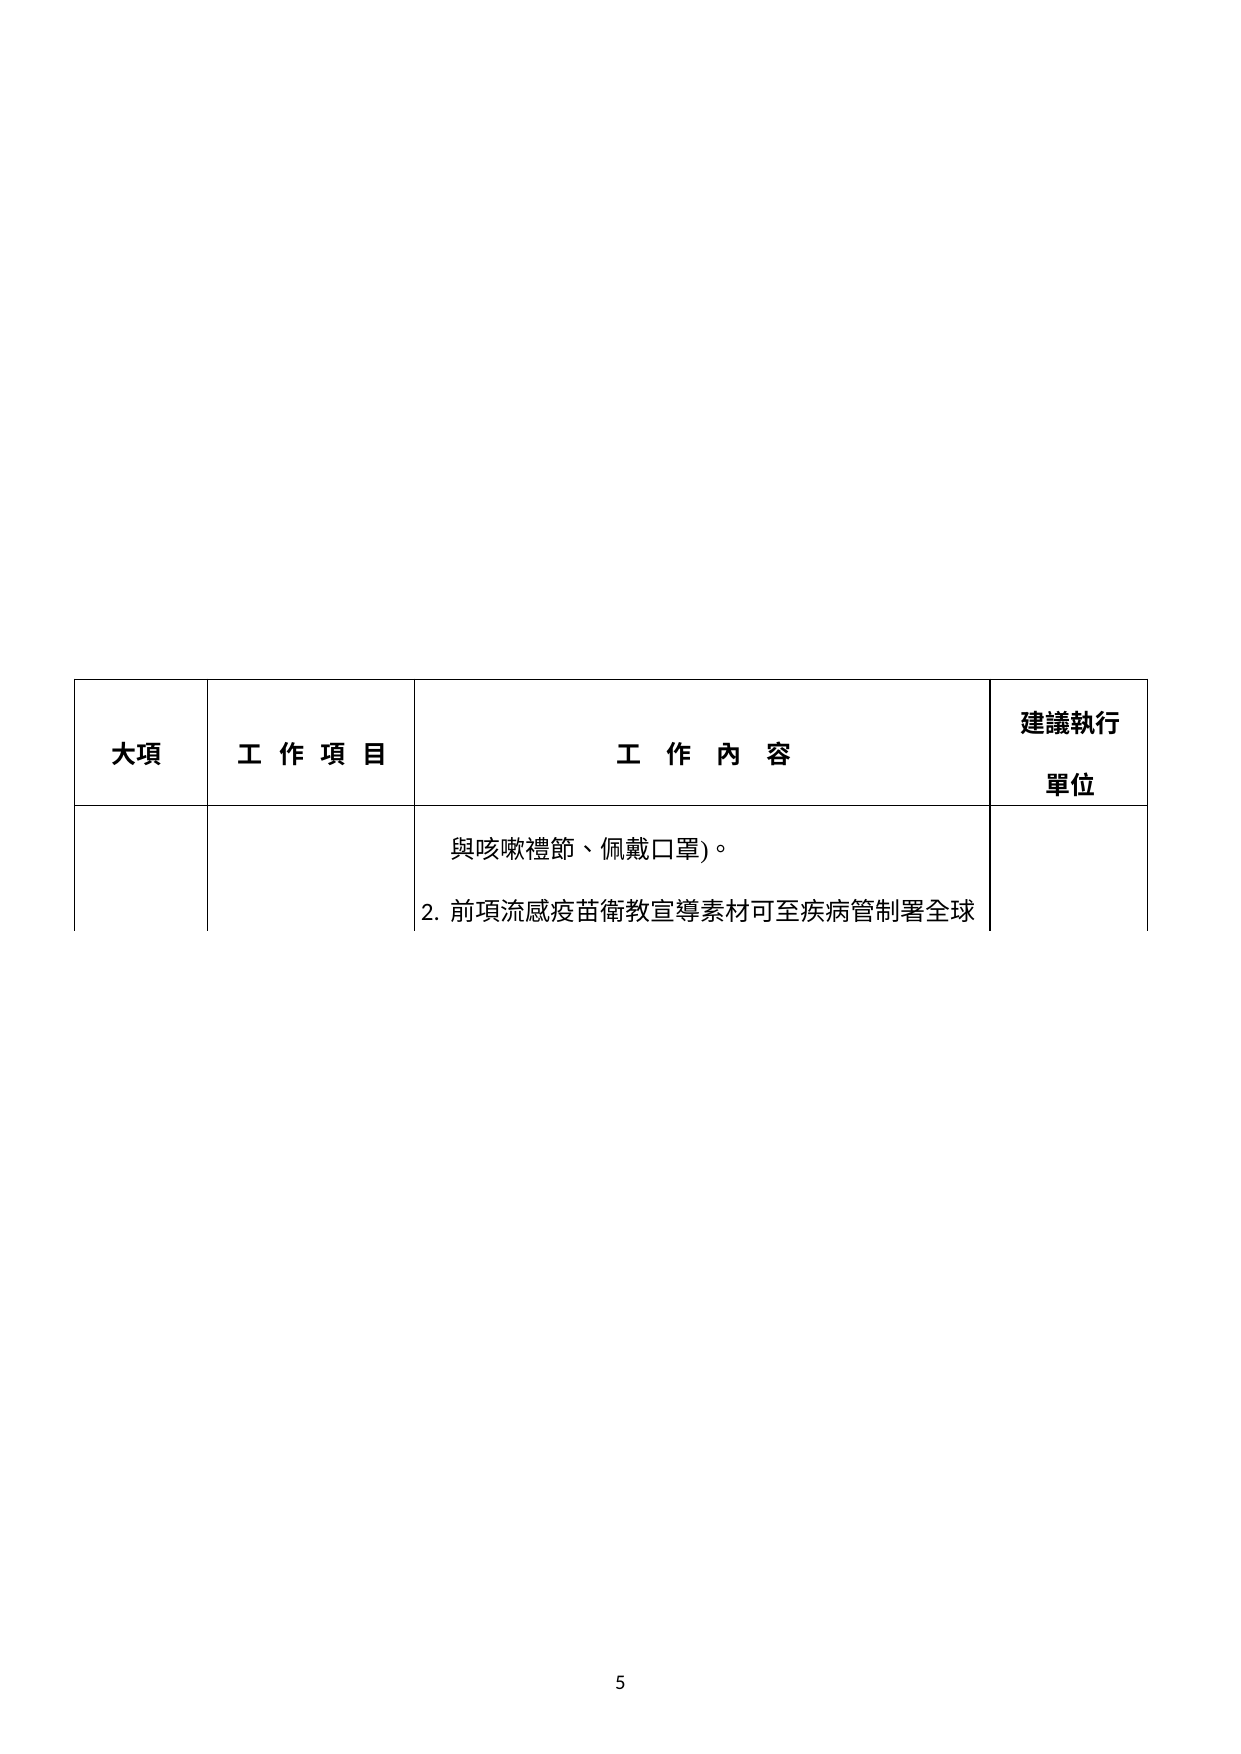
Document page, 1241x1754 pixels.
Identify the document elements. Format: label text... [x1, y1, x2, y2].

table_cell 建議可運用校務會議對全校教師進行流感疫苗執行宣導，使教師充分瞭解學生接種流感疫苗之重要性及使用NIAS系統相關行政配合事項，並宣導防疫資訊及應配合之防疫事項(如呼吸道衛生與咳嗽禮節、佩戴口罩)。 前項流感疫苗衛教宣導素材可至疾病管制署全球資訊網http://www.cdc.gov.tw/傳染病介紹/流感併發重症項下下載使用。 請導師協助提醒學生於接種當日攜帶健保卡到校接種，並提醒學生妥善保管健保卡。 使用NIAS系統之學校，請針對各班導師宣導NIAS系統家長意願書簽署作業及接種流程(如附件1)。 [415, 806, 989, 931]
table_cell 全校教師之執行宣導 [208, 806, 414, 931]
table_header 工作項目 [208, 680, 414, 804]
table_header 大項 [75, 680, 207, 804]
table_header 工作內容 [415, 680, 989, 804]
table_cell [75, 806, 207, 931]
table_cell [991, 806, 1147, 931]
table_header 建議執行單位 [991, 680, 1147, 804]
